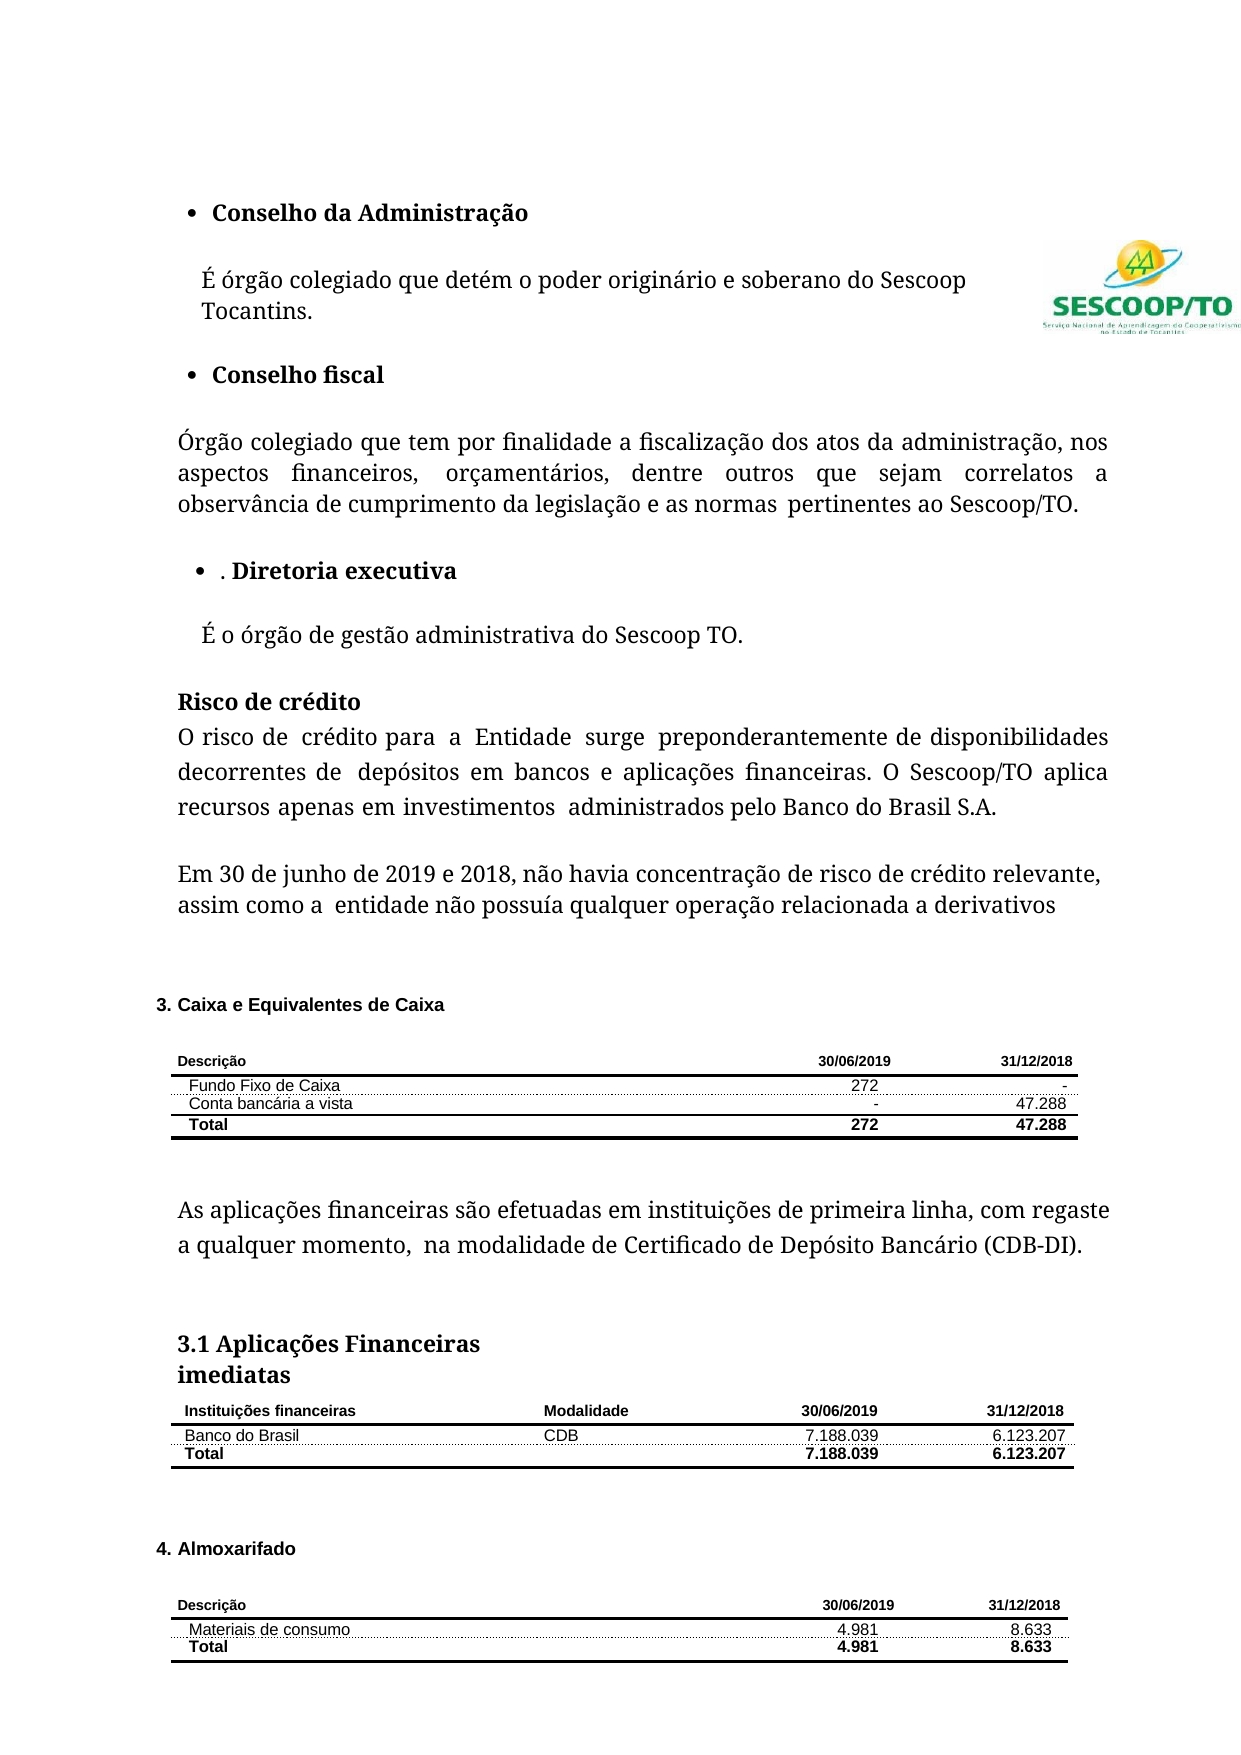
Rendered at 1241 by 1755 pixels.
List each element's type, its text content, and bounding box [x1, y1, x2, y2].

table_cell Materiais de consumo [171, 1620, 587, 1637]
table_cell CDB [538, 1426, 716, 1444]
table_header Descrição [171, 1045, 586, 1073]
list . Diretoria executiva [196, 555, 1120, 586]
subtitle Risco de crédito [177, 686, 1120, 717]
text O risco de crédito para a Entidade surge preponderantemente de disponibilidades decorrentes de depósitos em bancos e aplicações financeiras. O Sescoop/TO aplica recursos apenas em investimentos administrados pelo Banco do Brasil S.A. [177, 721, 1108, 822]
table_cell [538, 1444, 716, 1466]
table_header 3.1 Aplicações Financeiras imediatas [171, 1319, 538, 1390]
table_header 31/12/2018 [946, 1045, 1078, 1073]
list Conselho da Administração [188, 197, 1120, 228]
table_cell Banco do Brasil [171, 1426, 538, 1444]
table_cell Total [171, 1116, 586, 1136]
table_cell Fundo Fixo de Caixa [171, 1077, 586, 1094]
table_header 31/12/2018 [942, 1588, 1068, 1617]
table_cell - [586, 1094, 946, 1114]
text É o órgão de gestão administrativa do Sescoop TO. [201, 618, 1120, 650]
list Conselho fiscal [188, 359, 1120, 390]
table_cell 272 [586, 1077, 946, 1094]
text Em 30 de junho de 2019 e 2018, não havia concentração de risco de crédito relevante, assim como a entidade não possuía qualquer operação relacionada a derivativos [177, 857, 1117, 920]
list Caixa e Equivalentes de Caixa [156, 994, 1120, 1016]
table_cell 30/06/2019 [716, 1390, 933, 1423]
table_cell Modalidade [538, 1390, 716, 1423]
list Almoxarifado [156, 1537, 1120, 1559]
text É órgão colegiado que detém o poder originário e soberano do Sescoop Tocantins. [201, 264, 1043, 326]
table_cell 47.288 [946, 1116, 1078, 1136]
table_cell 4.981 [587, 1620, 942, 1637]
table_cell 47.288 [946, 1094, 1078, 1114]
table_cell 6.123.207 [933, 1426, 1074, 1444]
table_cell 4.981 [587, 1637, 942, 1659]
table_header 30/06/2019 [587, 1588, 942, 1617]
table_cell 6.123.207 [933, 1444, 1074, 1466]
table_cell 7.188.039 [716, 1444, 933, 1466]
table_cell Instituições financeiras [171, 1390, 538, 1423]
table_cell 31/12/2018 [933, 1390, 1074, 1423]
table_cell 7.188.039 [716, 1426, 933, 1444]
table_header [538, 1319, 1074, 1390]
table_header 30/06/2019 [586, 1045, 946, 1073]
table_cell 272 [586, 1116, 946, 1136]
text Órgão colegiado que tem por finalidade a fiscalização dos atos da administração, nos aspectos financeiros, orçamentários, dentre outros que sejam correlatos a observância de cumprimento da legislação e as normas pertinentes ao Sescoop/TO. [177, 426, 1108, 519]
table_cell 8.633 [942, 1620, 1068, 1637]
table_cell Total [171, 1444, 538, 1466]
table_cell Total [171, 1637, 587, 1659]
table_cell 8.633 [942, 1637, 1068, 1659]
table_header Descrição [171, 1588, 587, 1617]
text As aplicações financeiras são efetuadas em instituições de primeira linha, com regaste a qualquer momento, na modalidade de Certificado de Depósito Bancário (CDB-DI). [177, 1194, 1117, 1260]
table_cell - [946, 1077, 1078, 1094]
table_cell Conta bancária a vista [171, 1094, 586, 1114]
